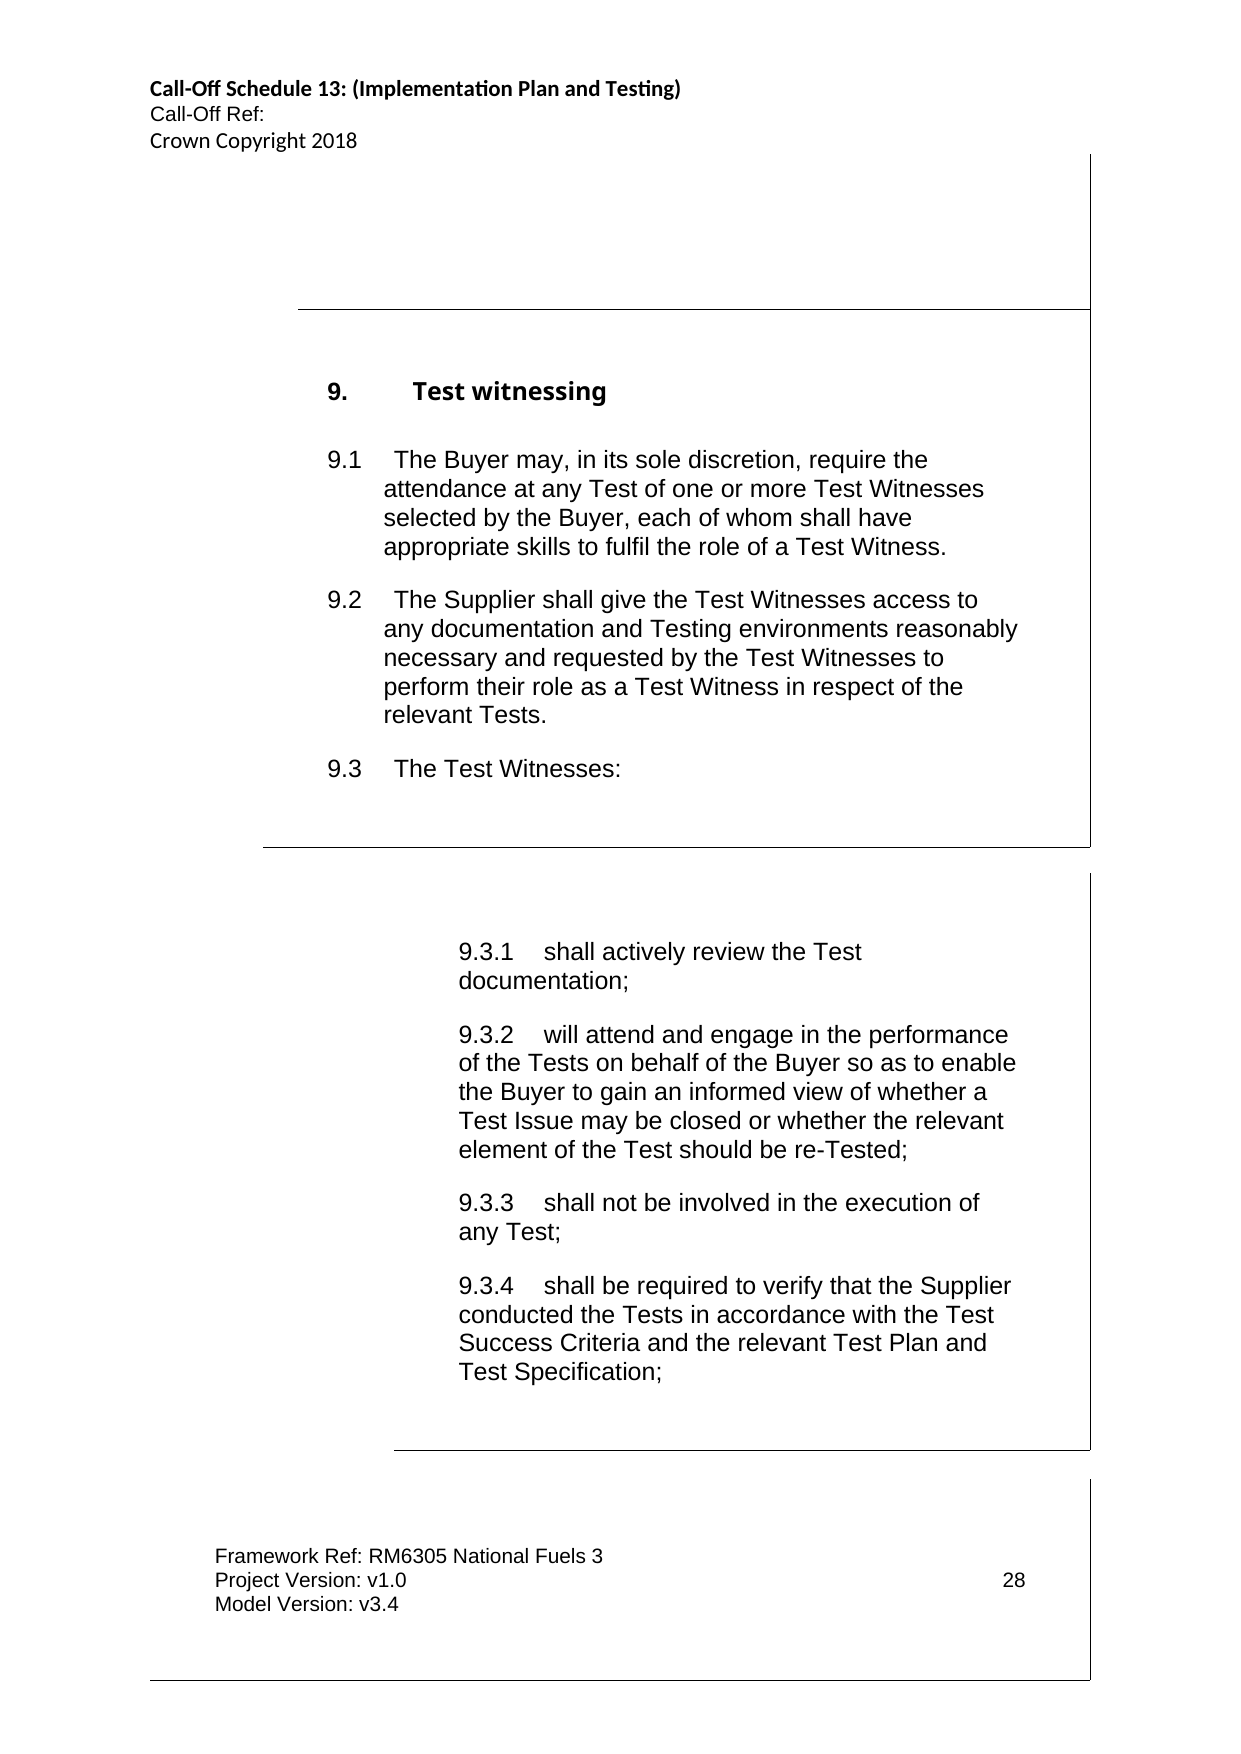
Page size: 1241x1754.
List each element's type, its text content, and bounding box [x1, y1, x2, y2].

list Test witnessing [262, 309, 1090, 381]
list shall not be involved in the execution of any Test; [394, 1124, 1090, 1206]
list shall actively review the Test documentation; [394, 872, 1090, 955]
list The Supplier shall give the Test Witnesses access to any documentation and Testing environments reasonably necessary and requested by the Test Witnesses to perform their role as a Test Witness in respect of the relevant Tests. [262, 521, 1090, 689]
list The Buyer may, in its sole discretion, require the attendance at any Test of one or more Test Witnesses selected by the Buyer, each of whom shall have appropriate skills to fulfil the role of a Test Witness. [262, 381, 1090, 521]
list The Test Witnesses: [262, 689, 1090, 847]
list will attend and engage in the performance of the Tests on behalf of the Buyer so as to enable the Buyer to gain an informed view of whether a Test Issue may be closed or whether the relevant element of the Test should be re-Tested; [394, 955, 1090, 1124]
list shall be required to verify that the Supplier conducted the Tests in accordance with the Test Success Criteria and the relevant Test Plan and Test Specification; [394, 1206, 1090, 1450]
